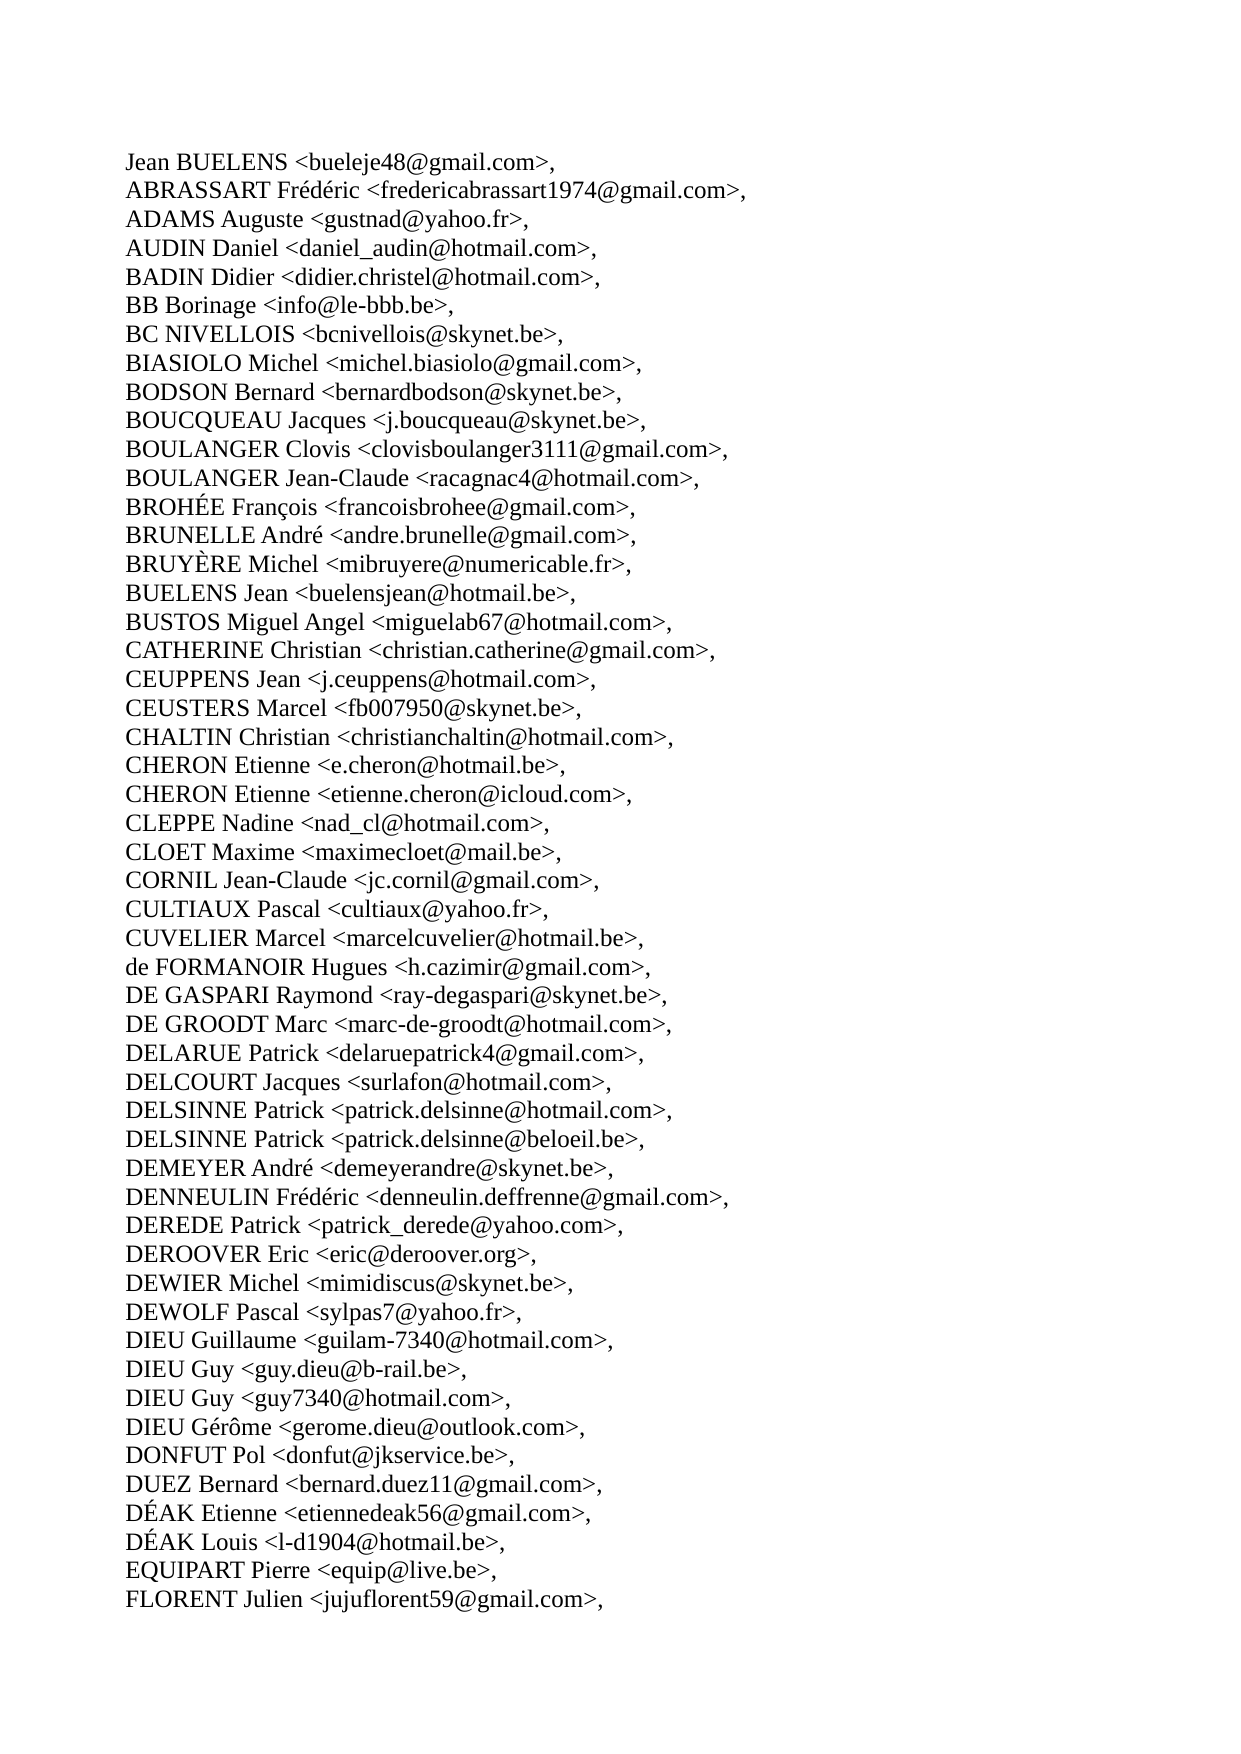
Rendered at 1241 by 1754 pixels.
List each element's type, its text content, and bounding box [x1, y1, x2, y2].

table_header [118, 147, 125, 1613]
table_header Jean BUELENS <bueleje48@gmail.com>, ABRASSART Frédéric <fredericabrassart1974@gmail.com>, ADAMS Auguste <gustnad@yahoo.fr>, AUDIN Daniel <daniel_audin@hotmail.com>, BADIN Didier <didier.christel@hotmail.com>, BB Borinage <info@le-bbb.be>, BC NIVELLOIS <bcnivellois@skynet.be>, BIASIOLO Michel <michel.biasiolo@gmail.com>, BODSON Bernard <bernardbodson@skynet.be>, BOUCQUEAU Jacques <j.boucqueau@skynet.be>, BOULANGER Clovis <clovisboulanger3111@gmail.com>, BOULANGER Jean-Claude <racagnac4@hotmail.com>, BROHÉE François <francoisbrohee@gmail.com>, BRUNELLE André <andre.brunelle@gmail.com>, BRUYÈRE Michel <mibruyere@numericable.fr>, BUELENS Jean <buelensjean@hotmail.be>, BUSTOS Miguel Angel <miguelab67@hotmail.com>, CATHERINE Christian <christian.catherine@gmail.com>, CEUPPENS Jean <j.ceuppens@hotmail.com>, CEUSTERS Marcel <fb007950@skynet.be>, CHALTIN Christian <christianchaltin@hotmail.com>, CHERON Etienne <e.cheron@hotmail.be>, CHERON Etienne <etienne.cheron@icloud.com>, CLEPPE Nadine <nad_cl@hotmail.com>, CLOET Maxime <maximecloet@mail.be>, CORNIL Jean-Claude <jc.cornil@gmail.com>, CULTIAUX Pascal <cultiaux@yahoo.fr>, CUVELIER Marcel <marcelcuvelier@hotmail.be>, de FORMANOIR Hugues <h.cazimir@gmail.com>, DE GASPARI Raymond <ray-degaspari@skynet.be>, DE GROODT Marc <marc-de-groodt@hotmail.com>, DELARUE Patrick <delaruepatrick4@gmail.com>, DELCOURT Jacques <surlafon@hotmail.com>, DELSINNE Patrick <patrick.delsinne@hotmail.com>, DELSINNE Patrick <patrick.delsinne@beloeil.be>, DEMEYER André <demeyerandre@skynet.be>, DENNEULIN Frédéric <denneulin.deffrenne@gmail.com>, DEREDE Patrick <patrick_derede@yahoo.com>, DEROOVER Eric <eric@deroover.org>, DEWIER Michel <mimidiscus@skynet.be>, DEWOLF Pascal <sylpas7@yahoo.fr>, DIEU Guillaume <guilam-7340@hotmail.com>, DIEU Guy <guy.dieu@b-rail.be>, DIEU Guy <guy7340@hotmail.com>, DIEU Gérôme <gerome.dieu@outlook.com>, DONFUT Pol <donfut@jkservice.be>, DUEZ Bernard <bernard.duez11@gmail.com>, DÉAK Etienne <etiennedeak56@gmail.com>, DÉAK Louis <l-d1904@hotmail.be>, EQUIPART Pierre <equip@live.be>, FLORENT Julien <jujuflorent59@gmail.com>, [125, 147, 835, 1613]
